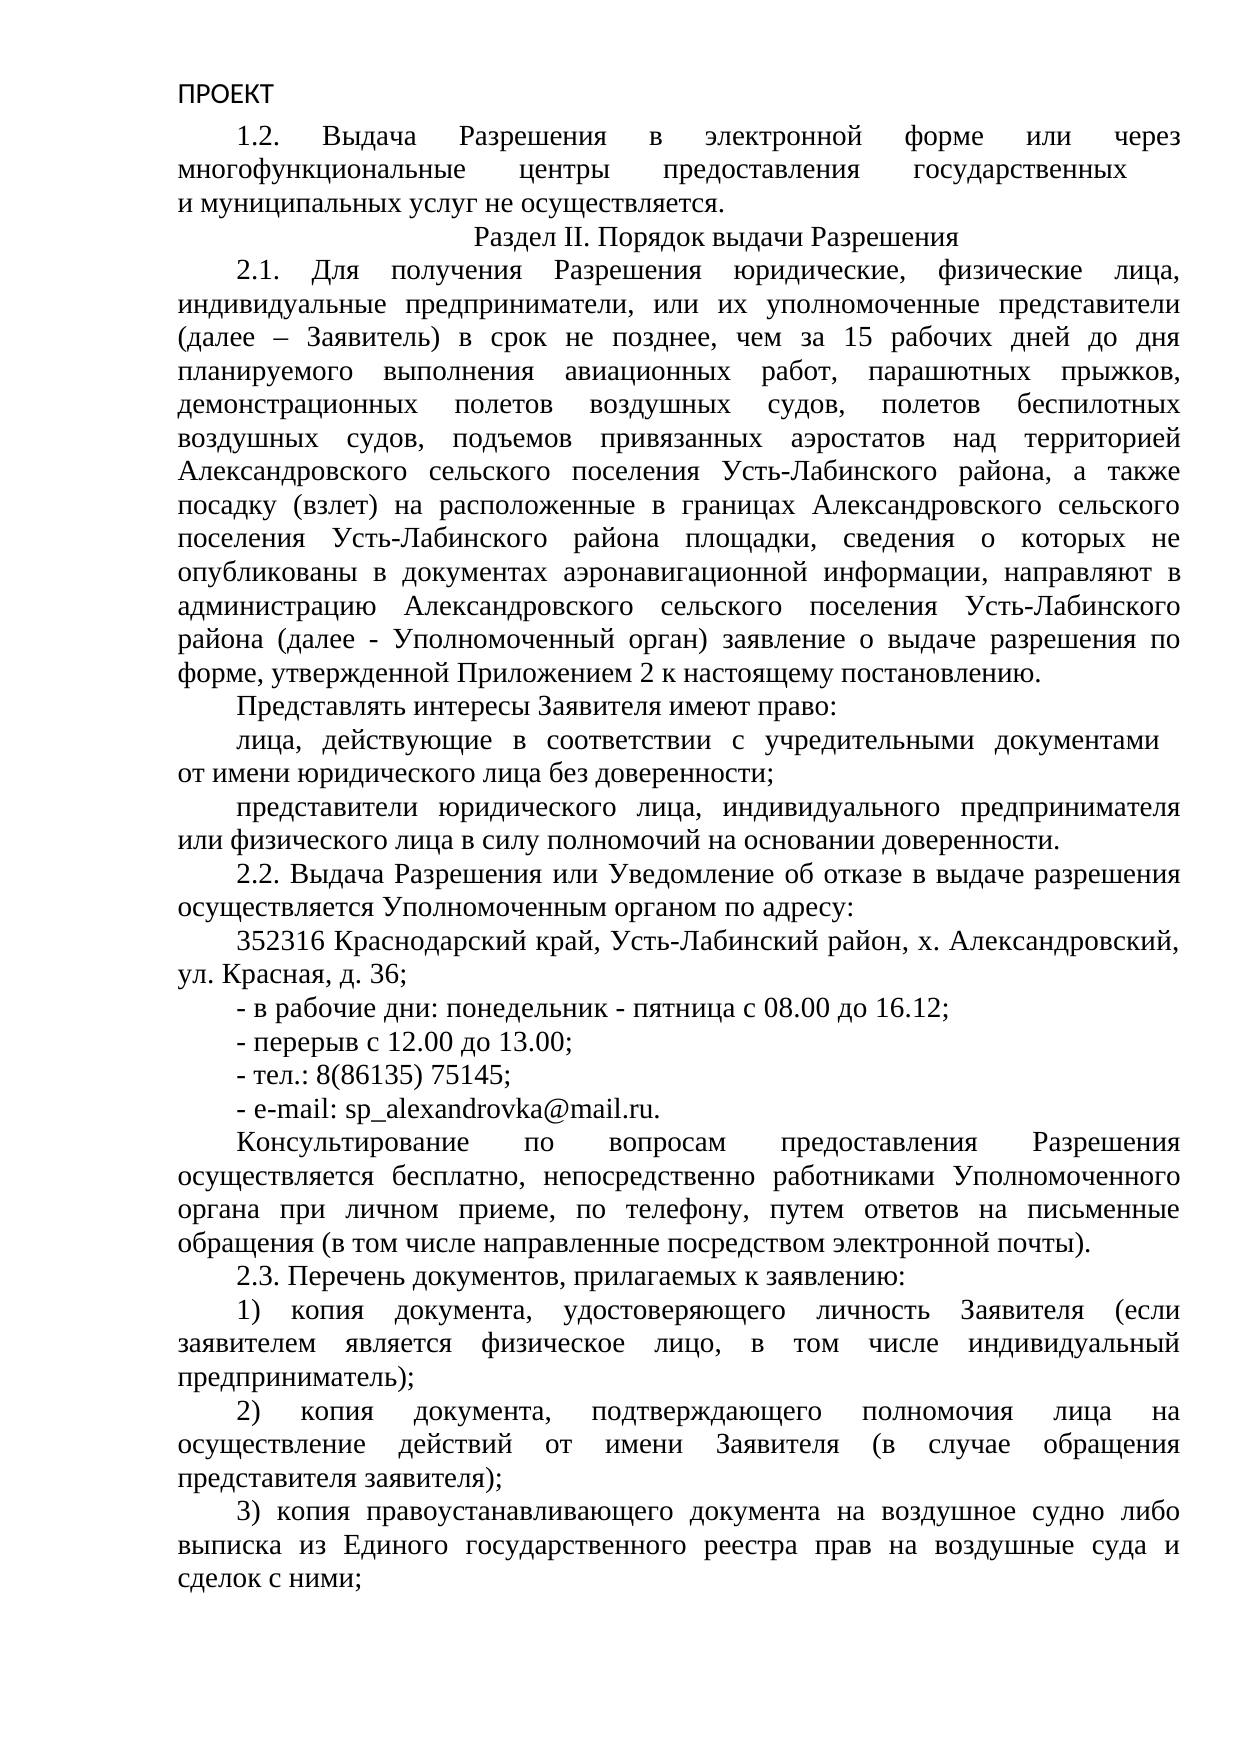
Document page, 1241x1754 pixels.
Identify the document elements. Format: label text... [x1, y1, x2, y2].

text 2) копия документа, подтверждающего полномочия лица на осуществление действий от имени Заявителя (в случае обращения представителя заявителя); [177, 1393, 1181, 1493]
text 3) копия правоустанавливающего документа на воздушное судно либо выписка из Единого государственного реестра прав на воздушные суда и сделок с ними; [177, 1493, 1181, 1594]
text 1.2. Выдача Разрешения в электронной форме или через многофункциональные центры предоставления государственных и муниципальных услуг не осуществляется. [177, 118, 1181, 219]
text лица, действующие в соответствии с учредительными документами от имени юридического лица без доверенности; [177, 722, 1181, 789]
text - тел.: 8(86135) 75145; [177, 1057, 1181, 1091]
text 2.2. Выдача Разрешения или Уведомление об отказе в выдаче разрешения осуществляется Уполномоченным органом по адресу: [177, 856, 1181, 923]
text представители юридического лица, индивидуального предпринимателя или физического лица в силу полномочий на основании доверенности. [177, 789, 1181, 856]
text 2.1. Для получения Разрешения юридические, физические лица, индивидуальные предприниматели, или их уполномоченные представители (далее – Заявитель) в срок не позднее, чем за 15 рабочих дней до дня планируемого выполнения авиационных работ, парашютных прыжков, демонстрационных полетов воздушных судов, полетов беспилотных воздушных судов, подъемов привязанных аэростатов над территорией Александровского сельского поселения Усть-Лабинского района, а также посадку (взлет) на расположенные в границах Александровского сельского поселения Усть-Лабинского района площадки, сведения о которых не опубликованы в документах аэронавигационной информации, направляют в администрацию Александровского сельского поселения Усть-Лабинского района (далее - Уполномоченный орган) заявление о выдаче разрешения по форме, утвержденной Приложением 2 к настоящему постановлению. [177, 252, 1181, 688]
text Консультирование по вопросам предоставления Разрешения осуществляется бесплатно, непосредственно работниками Уполномоченного органа при личном приеме, по телефону, путем ответов на письменные обращения (в том числе направленные посредством электронной почты). [177, 1124, 1181, 1258]
text 2.3. Перечень документов, прилагаемых к заявлению: [177, 1258, 1181, 1292]
text Представлять интересы Заявителя имеют право: [177, 688, 1181, 722]
text 1) копия документа, удостоверяющего личность Заявителя (если заявителем является физическое лицо, в том числе индивидуальный предприниматель); [177, 1292, 1181, 1393]
text Раздел II. Порядок выдачи Разрешения [177, 219, 1181, 252]
text - в рабочие дни: понедельник - пятница с 08.00 до 16.12; [177, 990, 1181, 1024]
text - перерыв с 12.00 до 13.00; [177, 1024, 1181, 1057]
text 352316 Краснодарский край, Усть-Лабинский район, х. Александровский, ул. Красная, д. 36; [177, 923, 1181, 990]
text - e-mail: sp_alexandrovka@mail.ru. [177, 1091, 1181, 1124]
